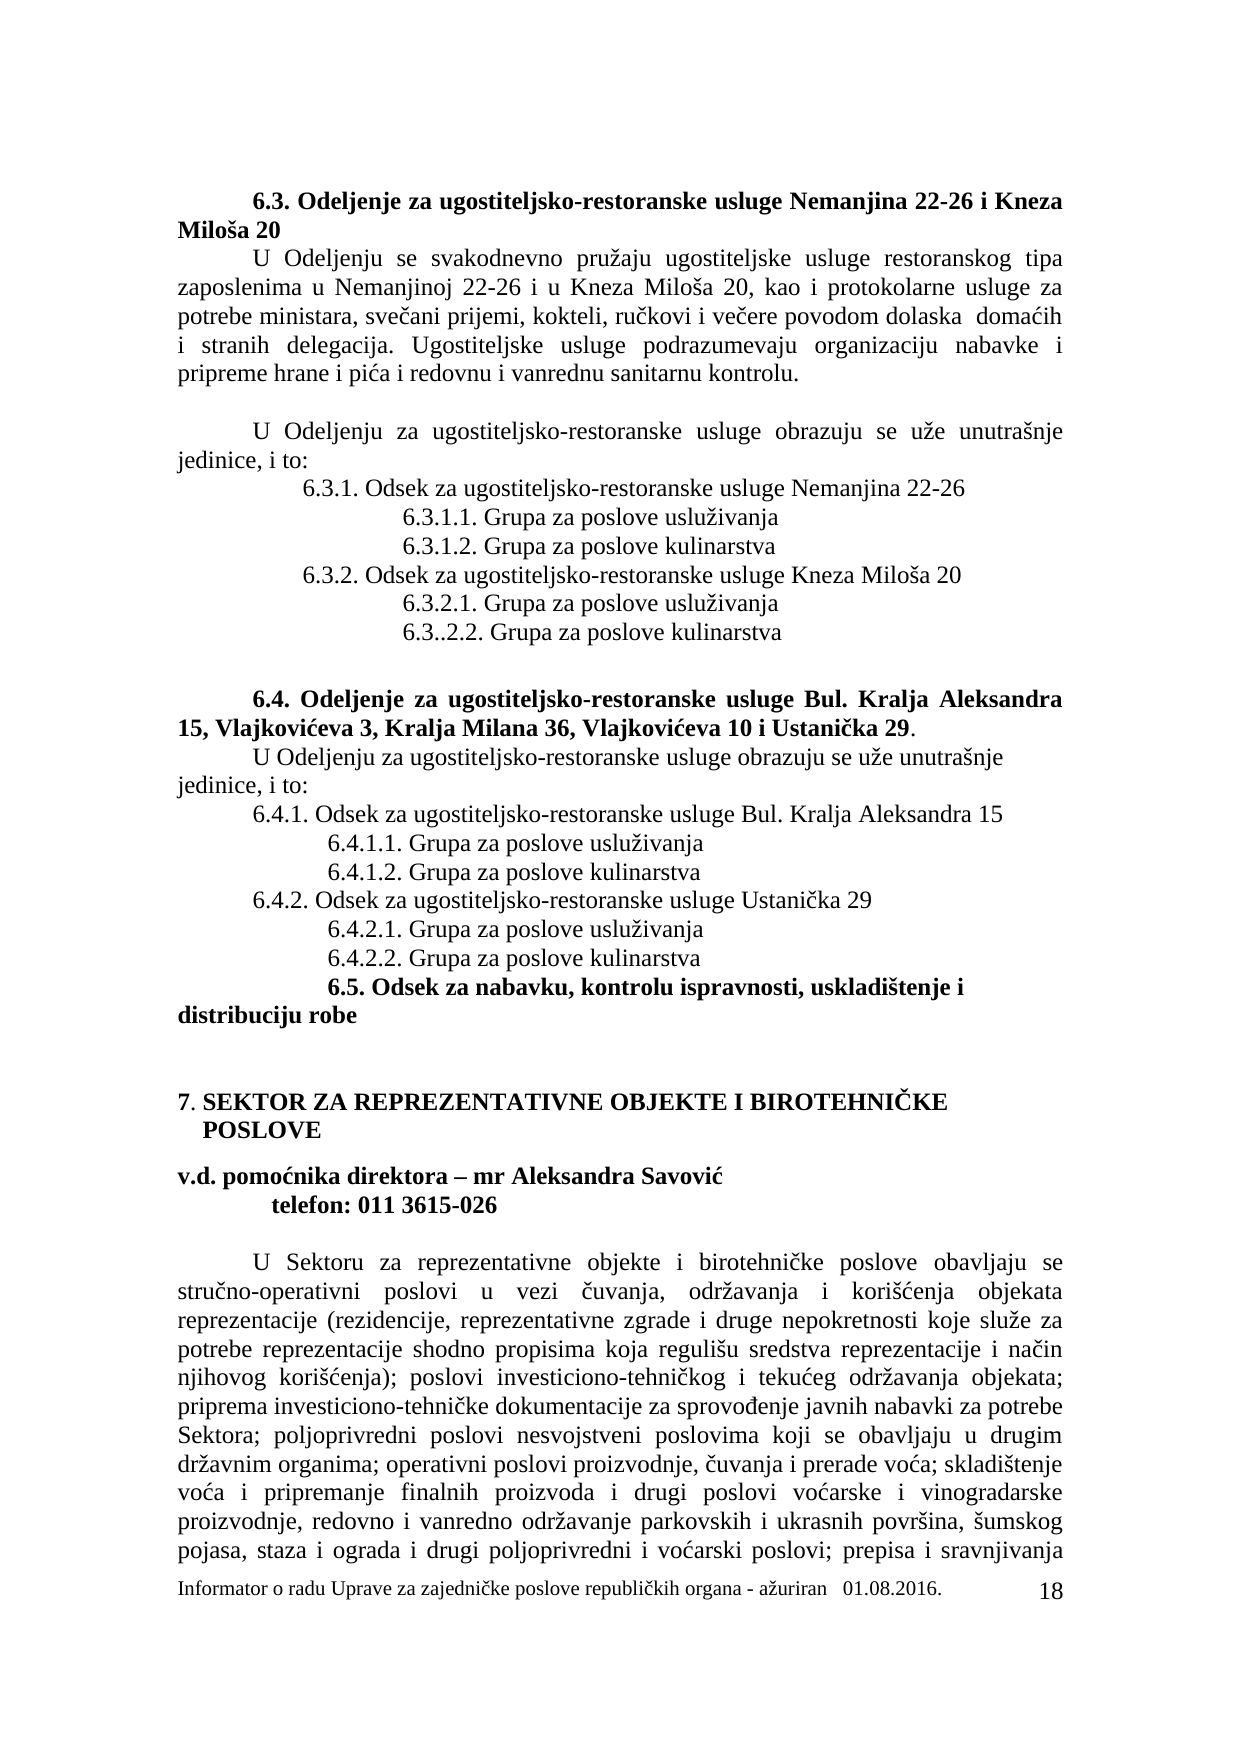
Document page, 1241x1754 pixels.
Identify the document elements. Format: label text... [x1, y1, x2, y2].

text 6.4.1. Odsek za ugostitelјsko-restoranske usluge Bul. Kralјa Aleksandra 15 [177, 799, 1063, 828]
text 6.3.1.1. Grupa za poslove usluživanja [177, 502, 1063, 531]
text 6.3.2.1. Grupa za poslove usluživanja [177, 588, 1063, 617]
text 6.3.2. Odsek za ugostitelјsko-restoranske usluge Kneza Miloša 20 [177, 560, 1063, 588]
text 6.4. Odelјenje za ugostitelјsko-restoranske usluge Bul. Kralјa Aleksandra 15, Vlajkovićeva 3, Kralјa Milana 36, Vlajkovićeva 10 i Ustanička 29. [177, 684, 1063, 742]
text 6.3.1. Odsek za ugostitelјsko-restoranske usluge Nemanjina 22-26 [177, 473, 1063, 502]
text 6.3.1.2. Grupa za poslove kulinarstva [177, 531, 1063, 560]
text 6.4.1.1. Grupa za poslove usluživanja [177, 828, 1063, 857]
text 6.4.2.2. Grupa za poslove kulinarstva [177, 943, 1063, 972]
text 6.4.2. Odsek za ugostitelјsko-restoranske usluge Ustanička 29 [177, 886, 1063, 914]
text telefon: 011 3615-026 [177, 1190, 1063, 1219]
text 6.3..2.2. Grupa za poslove kulinarstva [177, 617, 1063, 646]
text U Odelјenju se svakodnevno pružaju ugostitelјske usluge restoranskog tipa zaposlenima u Nemanjinoj 22-26 i u Kneza Miloša 20, kao i protokolarne usluge za potrebe ministara, svečani prijemi, kokteli, ručkovi i večere povodom dolaska domaćih i stranih delegacija. Ugostitelјske usluge podrazumevaju organizaciju nabavke i pripreme hrane i pića i redovnu i vanrednu sanitarnu kontrolu. [177, 243, 1063, 387]
text 7. SEKTOR ZA REPREZENTATIVNE OBJEKTE I BIROTEHNIČKE aaPOSLOVE [177, 1087, 1063, 1144]
text 6.4.2.1. Grupa za poslove usluživanja [177, 914, 1063, 943]
text U Odelјenju za ugostitelјsko-restoranske usluge obrazuju se uže unutrašnje jedinice, i to: [177, 416, 1063, 473]
text v.d. pomoćnika direktora – mr Aleksandra Savović [177, 1161, 1063, 1190]
text 6.5. Odsek za nabavku, kontrolu ispravnosti, uskladištenje i distribuciju robe [177, 972, 1063, 1029]
text 6.3. Odelјenje za ugostitelјsko-restoranske usluge Nemanjina 22-26 i Kneza Miloša 20 [177, 186, 1063, 243]
text 6.4.1.2. Grupa za poslove kulinarstva [177, 857, 1063, 886]
text U Odelјenju za ugostitelјsko-restoranske usluge obrazuju se uže unutrašnje jedinice, i to: [177, 742, 1063, 799]
text U Sektoru za reprezentativne objekte i birotehničke poslove obavlјaju se stručno-operativni poslovi u vezi čuvanja, održavanja i korišćenja objekata reprezentacije (rezidencije, reprezentativne zgrade i druge nepokretnosti koje služe za potrebe reprezentacije shodno propisima koja regulišu sredstva reprezentacije i način njihovog korišćenja); poslovi investiciono-tehničkog i tekućeg održavanja objekata; priprema investiciono-tehničke dokumentacije za sprovođenje javnih nabavki za potrebe Sektora; polјoprivredni poslovi nesvojstveni poslovima koji se obavlјaju u drugim državnim organima; operativni poslovi proizvodnje, čuvanja i prerade voća; skladištenje voća i pripremanje finalnih proizvoda i drugi poslovi voćarske i vinogradarske proizvodnje, redovno i vanredno održavanje parkovskih i ukrasnih površina, šumskog pojasa, staza i ograda i drugi polјoprivredni i voćarski poslovi; prepisa i sravnjivanja [177, 1247, 1063, 1564]
